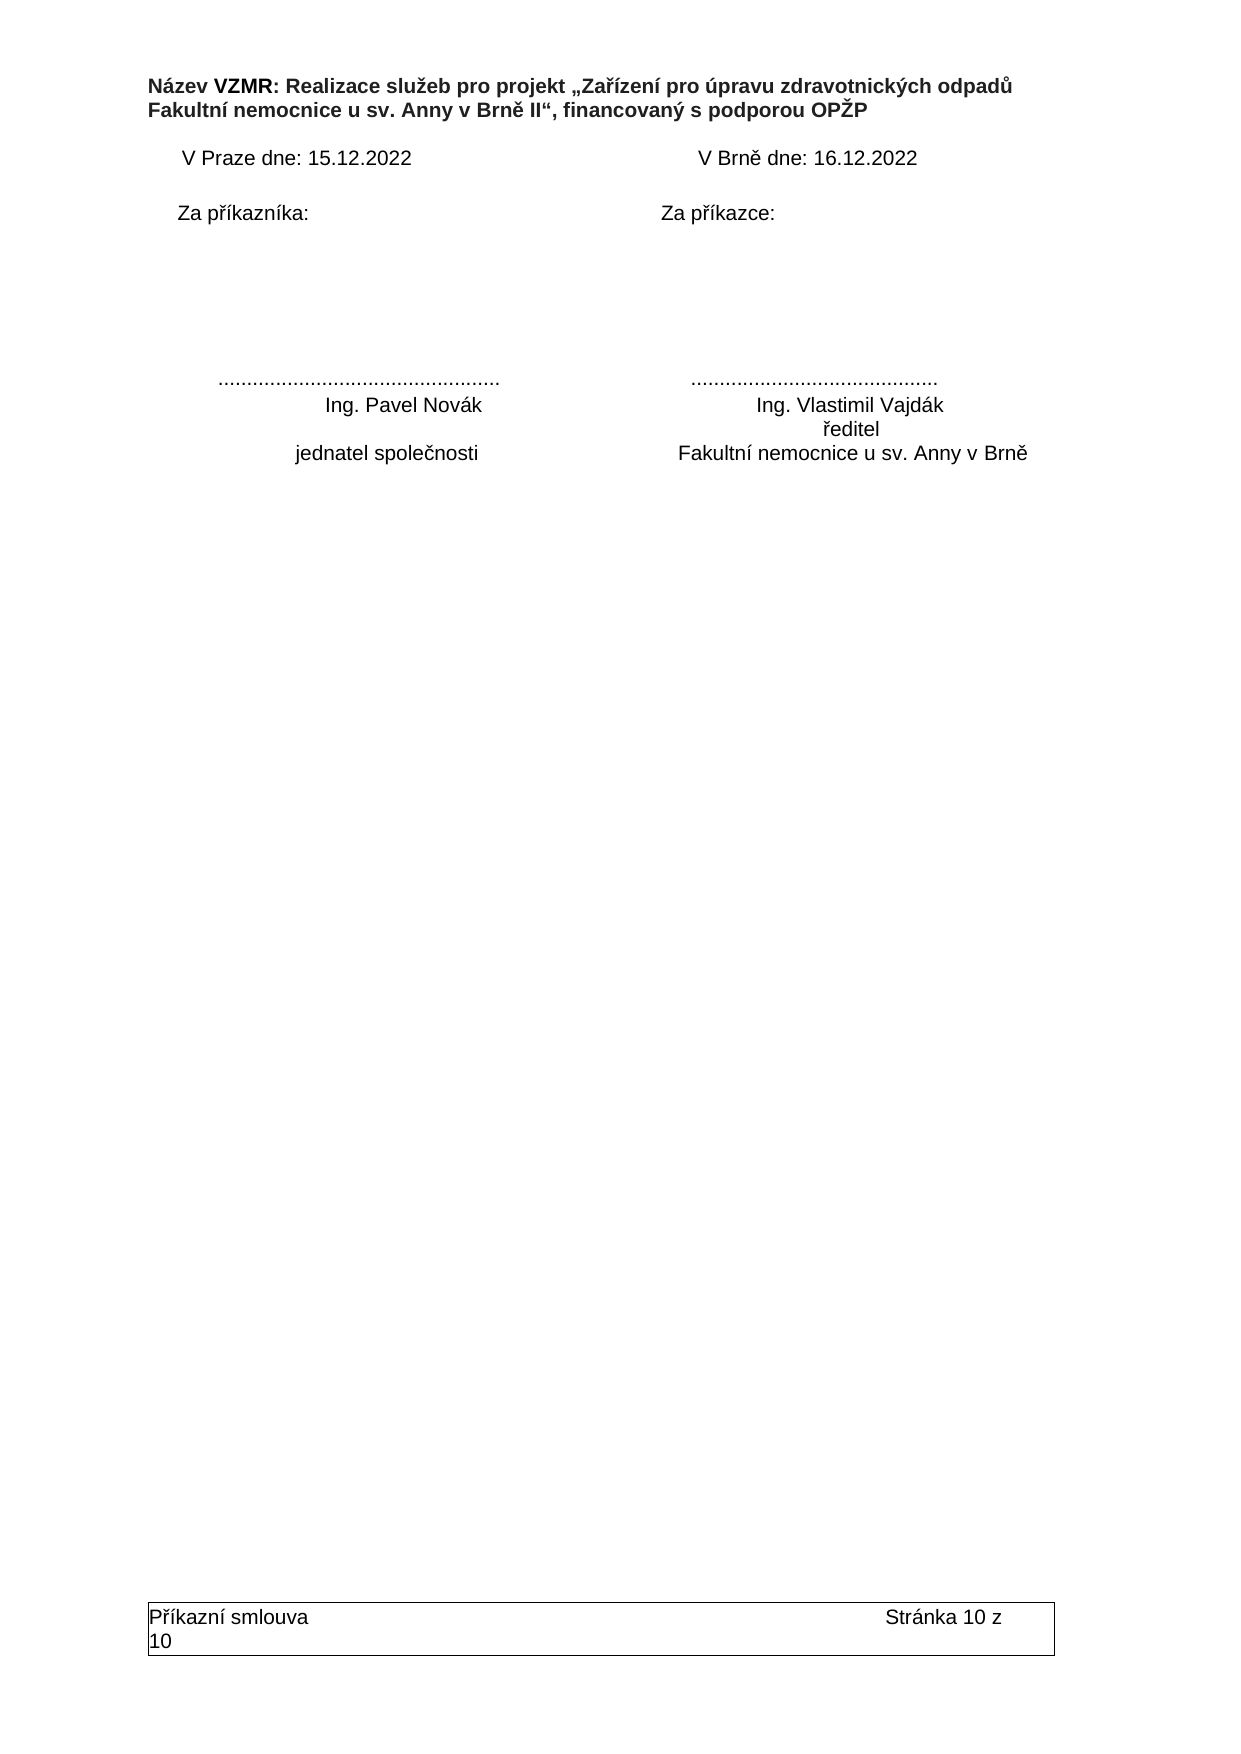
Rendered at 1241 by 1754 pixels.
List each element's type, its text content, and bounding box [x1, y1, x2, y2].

text ředitel [148, 417, 1093, 441]
text V Praze dne: 15.12.2022 V Brně dne: 16.12.2022 [182, 146, 1093, 170]
text Za příkazníka: Za příkazce: [148, 201, 1093, 225]
text Ing. Pavel Novák Ing. Vlastimil Vajdák [148, 393, 1093, 417]
text ................................................. ........................................... [148, 366, 1093, 390]
text jednatel společnosti Fakultní nemocnice u sv. Anny v Brně [148, 441, 1093, 465]
